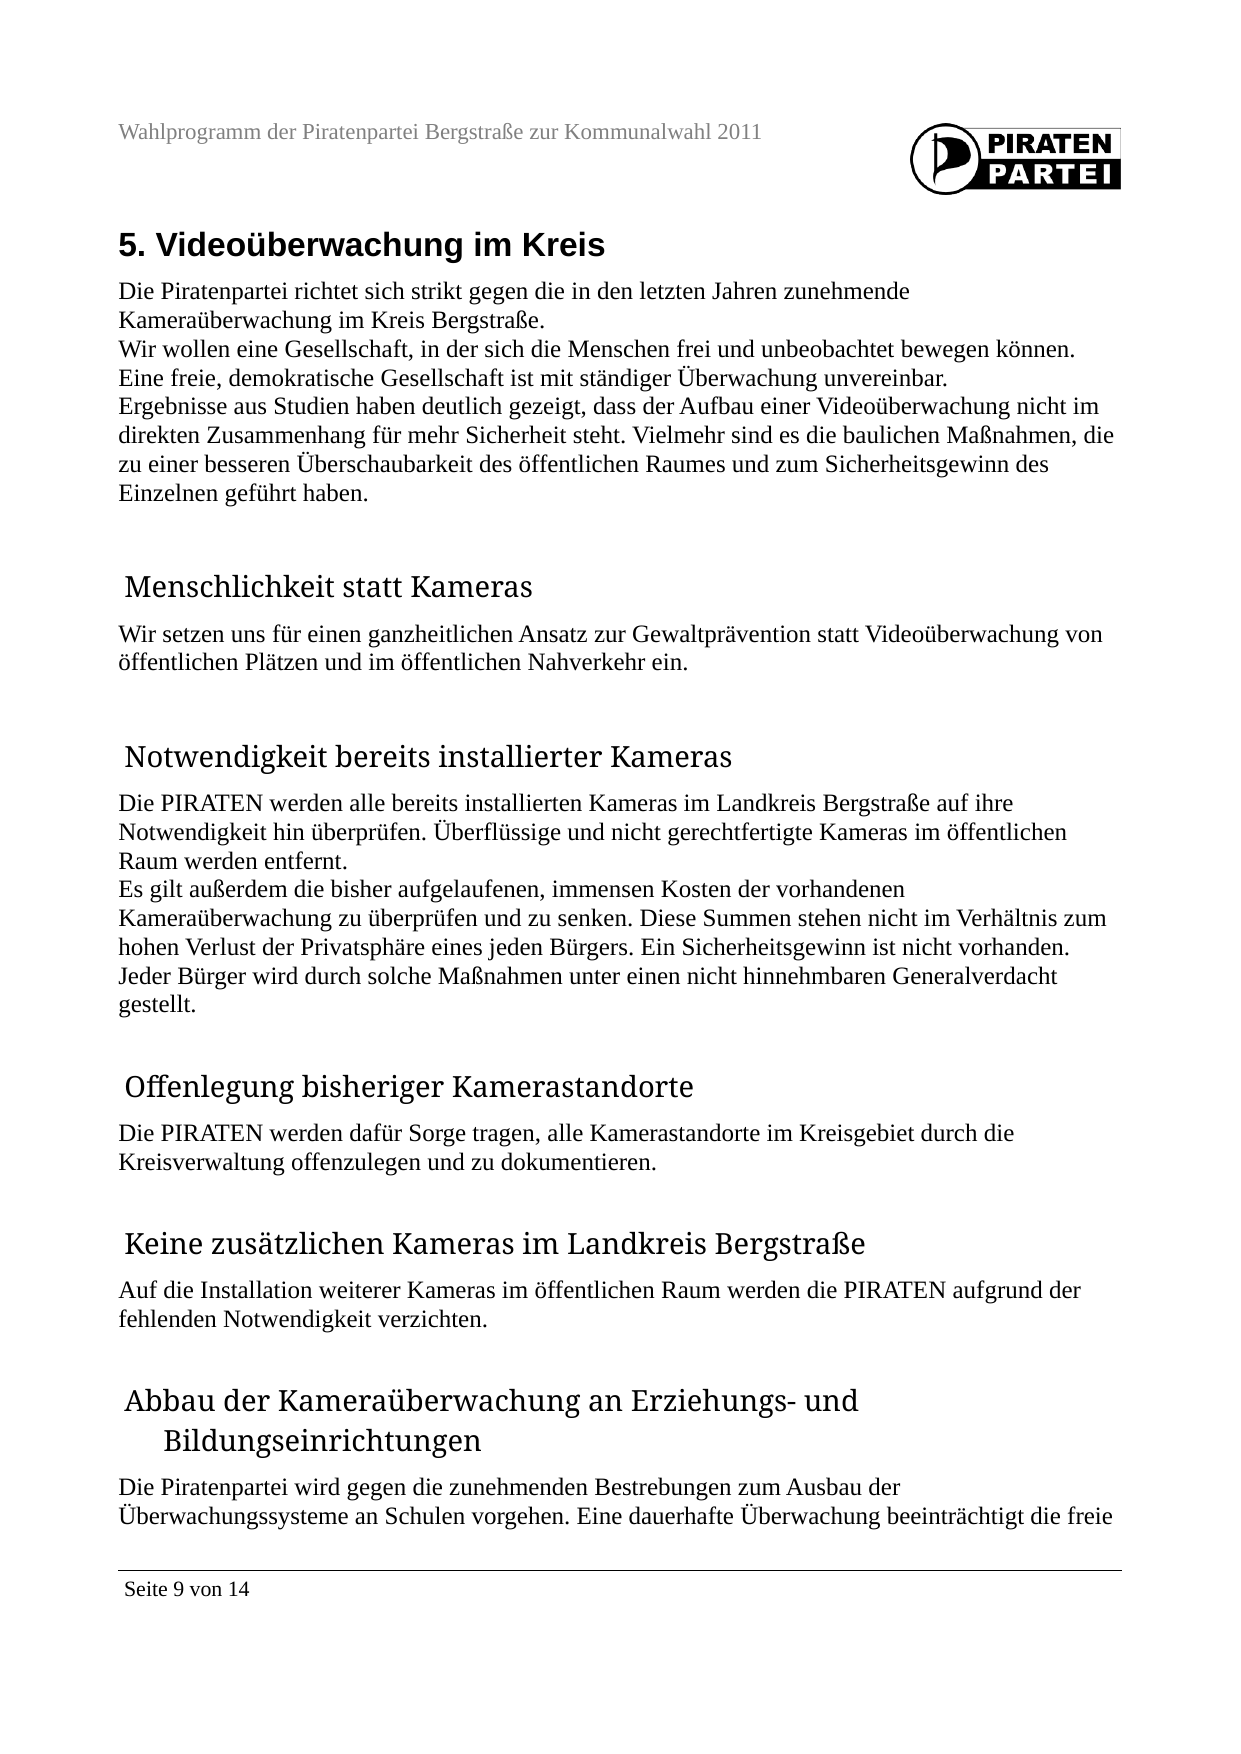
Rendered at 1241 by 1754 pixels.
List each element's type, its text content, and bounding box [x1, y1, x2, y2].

subtitle Menschlichkeit statt Kameras [124, 567, 1122, 606]
subtitle Abbau der Kameraüberwachung an Erziehungs- und Bildungseinrichtungen [124, 1380, 1122, 1460]
text Auf die Installation weiterer Kameras im öffentlichen Raum werden die PIRATEN aufgrund der fehlenden Notwendigkeit verzichten. [118, 1275, 1122, 1333]
text Wir setzen uns für einen ganzheitlichen Ansatz zur Gewaltprävention statt Videoüberwachung von öffentlichen Plätzen und im öffentlichen Nahverkehr ein. [118, 619, 1122, 676]
text Es gilt außerdem die bisher aufgelaufenen, immensen Kosten der vorhandenen Kameraüberwachung zu überprüfen und zu senken. Diese Summen stehen nicht im Verhältnis zum hohen Verlust der Privatsphäre eines jeden Bürgers. Ein Sicherheitsgewinn ist nicht vorhanden. Jeder Bürger wird durch solche Maßnahmen unter einen nicht hinnehmbaren Generalverdacht gestellt. [118, 874, 1122, 1018]
subtitle Notwendigkeit bereits installierter Kameras [124, 736, 1122, 776]
subtitle Keine zusätzlichen Kameras im Landkreis Bergstraße [124, 1223, 1122, 1263]
text Ergebnisse aus Studien haben deutlich gezeigt, dass der Aufbau einer Videoüberwachung nicht im direkten Zusammenhang für mehr Sicherheit steht. Vielmehr sind es die baulichen Maßnahmen, die zu einer besseren Überschaubarkeit des öffentlichen Raumes und zum Sicherheitsgewinn des Einzelnen geführt haben. [118, 391, 1122, 506]
text Die Piratenpartei wird gegen die zunehmenden Bestrebungen zum Ausbau der Überwachungssysteme an Schulen vorgehen. Eine dauerhafte Überwachung beeinträchtigt die freie [118, 1472, 1122, 1529]
text Die Piratenpartei richtet sich strikt gegen die in den letzten Jahren zunehmende Kameraüberwachung im Kreis Bergstraße. [118, 276, 1122, 334]
text Die PIRATEN werden alle bereits installierten Kameras im Landkreis Bergstraße auf ihre Notwendigkeit hin überprüfen. Überflüssige und nicht gerechtfertigte Kameras im öffentlichen Raum werden entfernt. [118, 788, 1122, 874]
picture [910, 123, 1121, 195]
text Wir wollen eine Gesellschaft, in der sich die Menschen frei und unbeobachtet bewegen können. Eine freie, demokratische Gesellschaft ist mit ständiger Überwachung unvereinbar. [118, 334, 1122, 391]
subtitle Offenlegung bisheriger Kamerastandorte [124, 1066, 1122, 1106]
subtitle Videoüberwachung im Kreis [118, 225, 1122, 264]
text Die PIRATEN werden dafür Sorge tragen, alle Kamerastandorte im Kreisgebiet durch die Kreisverwaltung offenzulegen und zu dokumentieren. [118, 1118, 1122, 1176]
